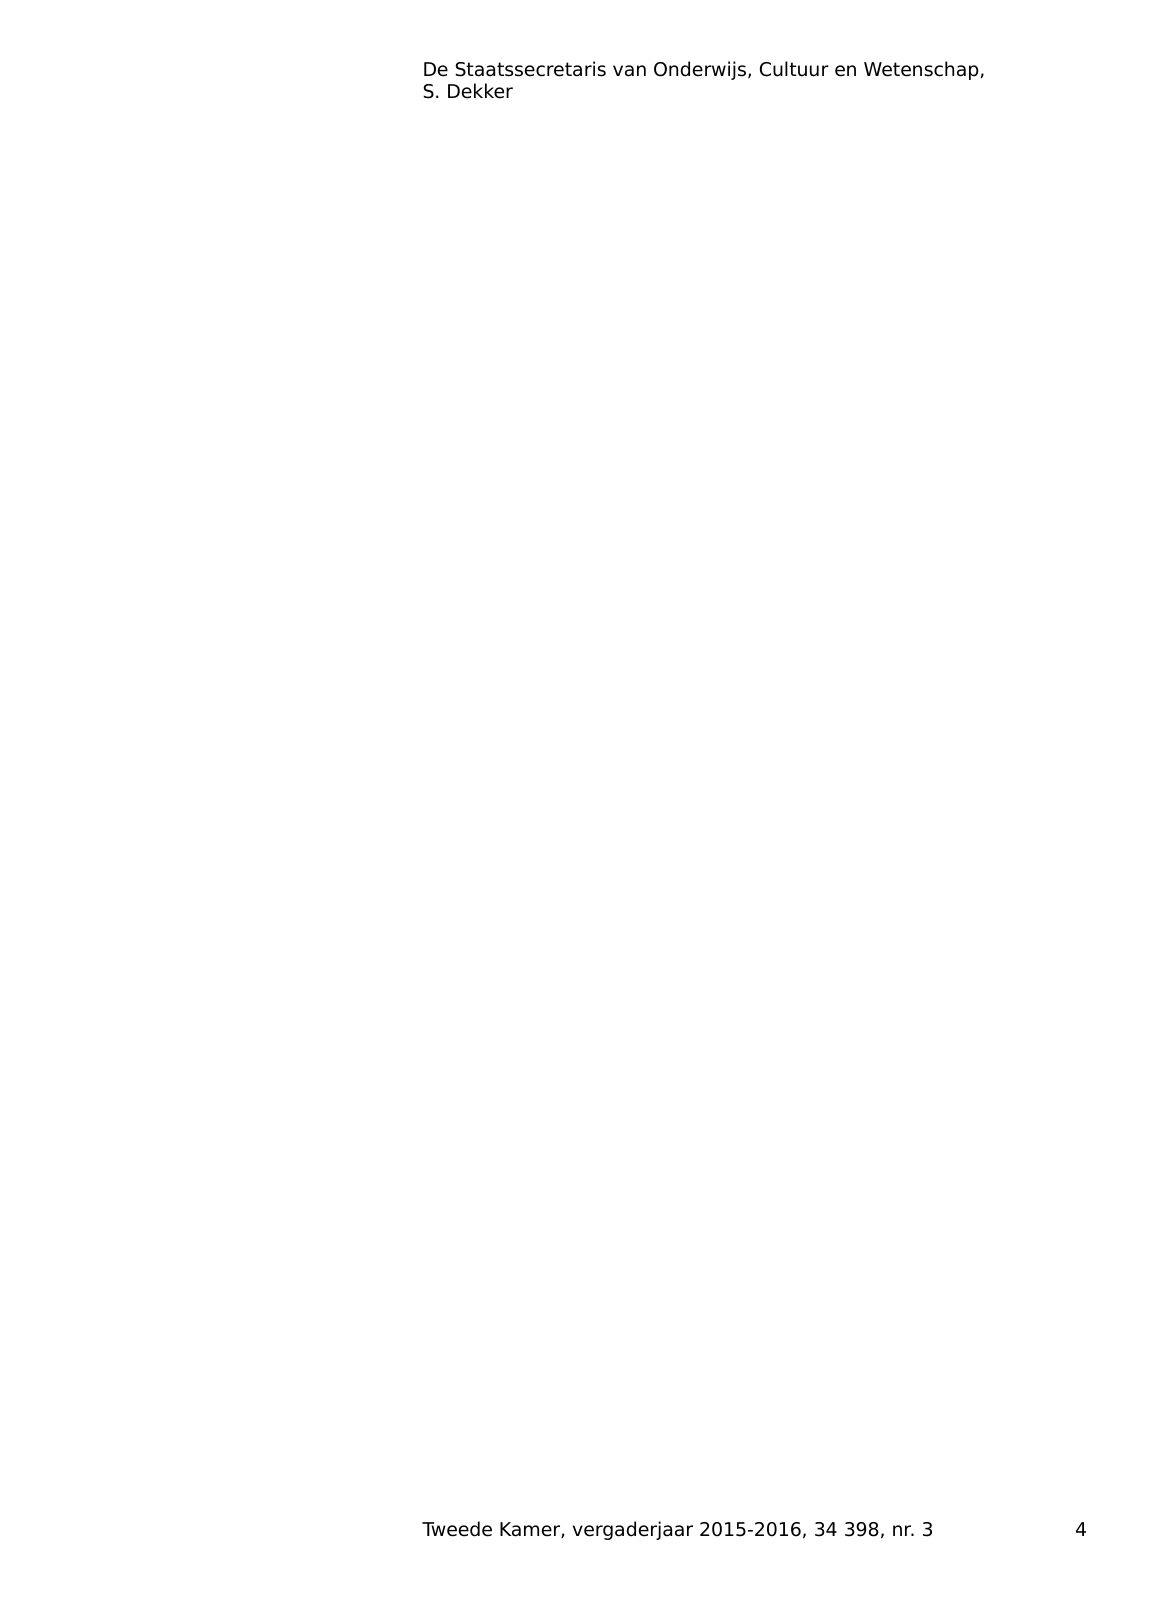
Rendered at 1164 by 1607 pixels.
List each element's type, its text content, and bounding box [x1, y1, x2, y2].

text De Staatssecretaris van Onderwijs, Cultuur en Wetenschap, S. Dekker [422, 59, 1087, 103]
